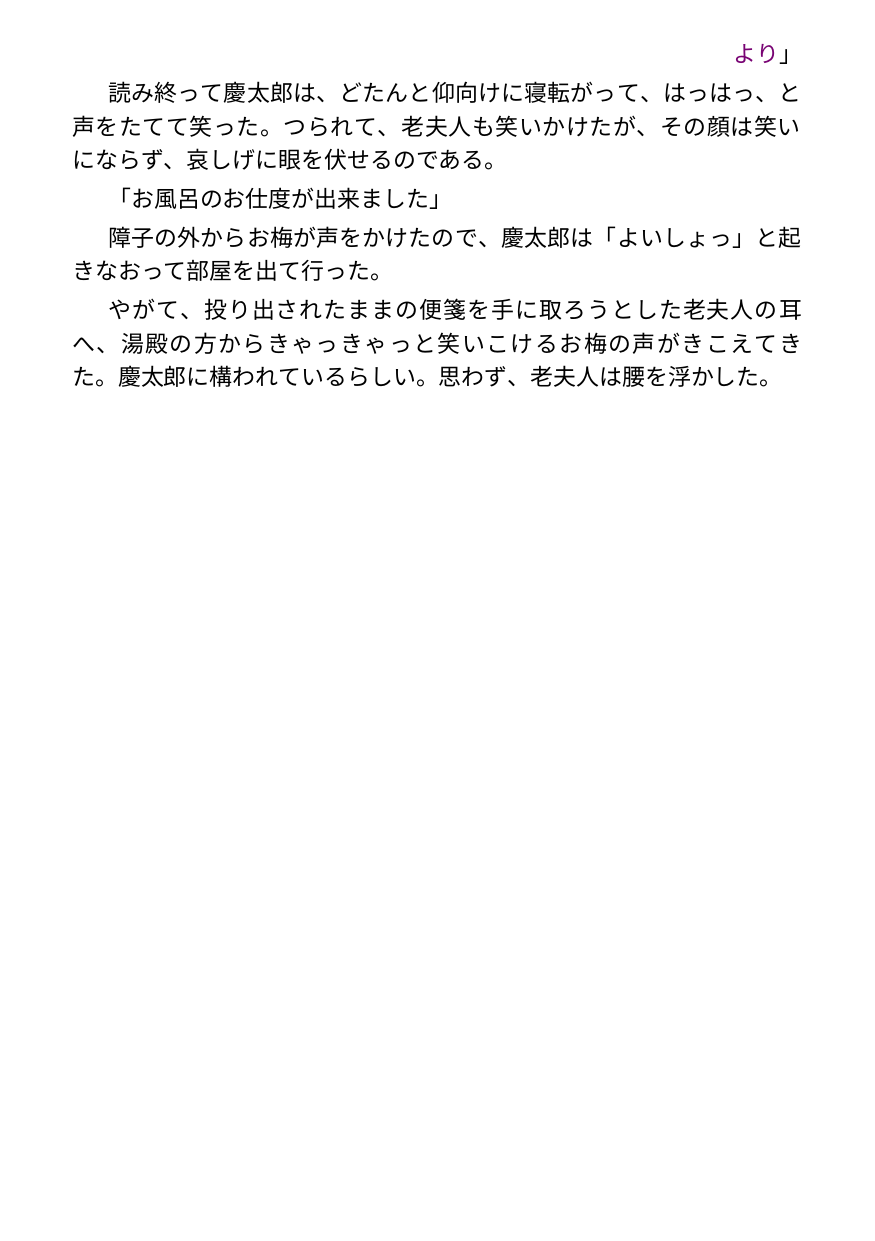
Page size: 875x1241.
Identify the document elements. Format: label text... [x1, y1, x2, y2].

text より」 [72, 36, 802, 69]
text 読み終って慶太郎は、どたんと仰向けに寝転がって、はっはっ、と声をたてて笑った。つられて、老夫人も笑いかけたが、その顔は笑いにならず、哀しげに眼を伏せるのである。 [72, 75, 802, 175]
text やがて、投り出されたままの便箋を手に取ろうとした老夫人の耳へ、湯殿の方からきゃっきゃっと笑いこけるお梅の声がきこえてきた。慶太郎に構われているらしい。思わず、老夫人は腰を浮かした。 [72, 292, 802, 392]
text 障子の外からお梅が声をかけたので、慶太郎は「よいしょっ」と起きなおって部屋を出て行った。 [72, 220, 802, 286]
text 「お風呂のお仕度が出来ました」 [72, 181, 802, 214]
